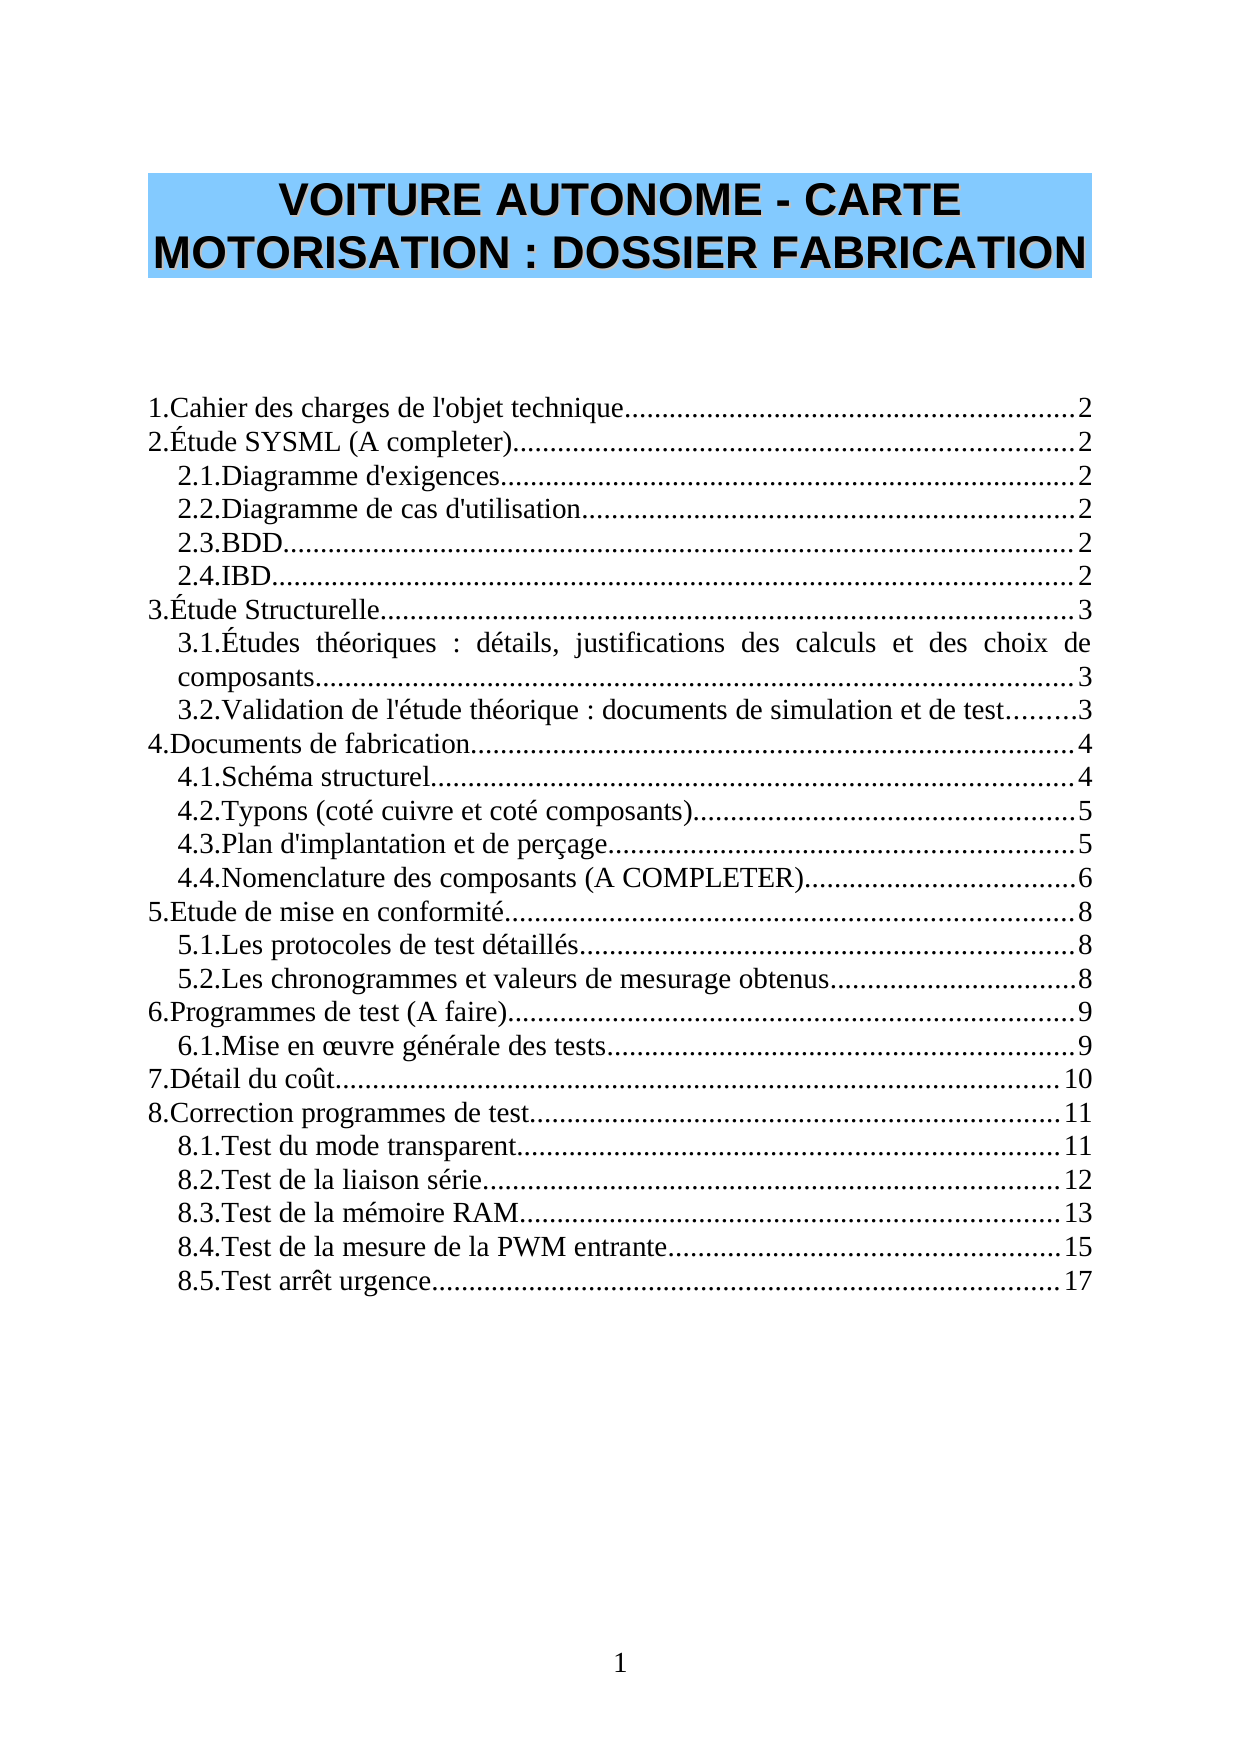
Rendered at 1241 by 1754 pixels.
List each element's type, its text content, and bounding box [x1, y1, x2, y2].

text 2.3.BDD 2 [177, 525, 1092, 558]
text 8.3.Test de la mémoire RAM 13 [177, 1196, 1092, 1229]
text 6.1.Mise en œuvre générale des tests 9 [177, 1028, 1092, 1062]
text 8.2.Test de la liaison série. 12 [177, 1162, 1092, 1196]
text 4.1.Schéma structurel. 4 [177, 760, 1092, 793]
text 3.1.Études théoriques : détails, justifications des calculs et des choix de composants 3 [177, 626, 1092, 693]
text 8.1.Test du mode transparent 11 [177, 1129, 1092, 1162]
text 4.2.Typons (coté cuivre et coté composants) 5 [177, 793, 1092, 827]
text 5.2.Les chronogrammes et valeurs de mesurage obtenus 8 [177, 961, 1092, 994]
subtitle Voiture autonome - carte motorisation : dossier fabrication [148, 173, 1092, 278]
text 1.Cahier des charges de l'objet technique 2 [148, 391, 1092, 424]
text 2.1.Diagramme d'exigences 2 [177, 458, 1092, 491]
text 8.Correction programmes de test 11 [148, 1095, 1092, 1129]
text 2.Étude SYSML (A completer) 2 [148, 424, 1092, 458]
text 8.4.Test de la mesure de la PWM entrante 15 [177, 1229, 1092, 1263]
text 4.Documents de fabrication 4 [148, 726, 1092, 760]
text 2.4.IBD 2 [177, 558, 1092, 592]
text 5.Etude de mise en conformité 8 [148, 894, 1092, 927]
text 4.3.Plan d'implantation et de perçage 5 [177, 827, 1092, 860]
text 5.1.Les protocoles de test détaillés 8 [177, 927, 1092, 961]
text 3.Étude Structurelle 3 [148, 592, 1092, 626]
text 6.Programmes de test (A faire) 9 [148, 994, 1092, 1028]
text 2.2.Diagramme de cas d'utilisation 2 [177, 491, 1092, 525]
text 7.Détail du coût 10 [148, 1062, 1092, 1095]
text 4.4.Nomenclature des composants (A COMPLETER) 6 [177, 860, 1092, 894]
text 8.5.Test arrêt urgence 17 [177, 1263, 1092, 1296]
text 3.2.Validation de l'étude théorique : documents de simulation et de test 3 [177, 693, 1092, 726]
